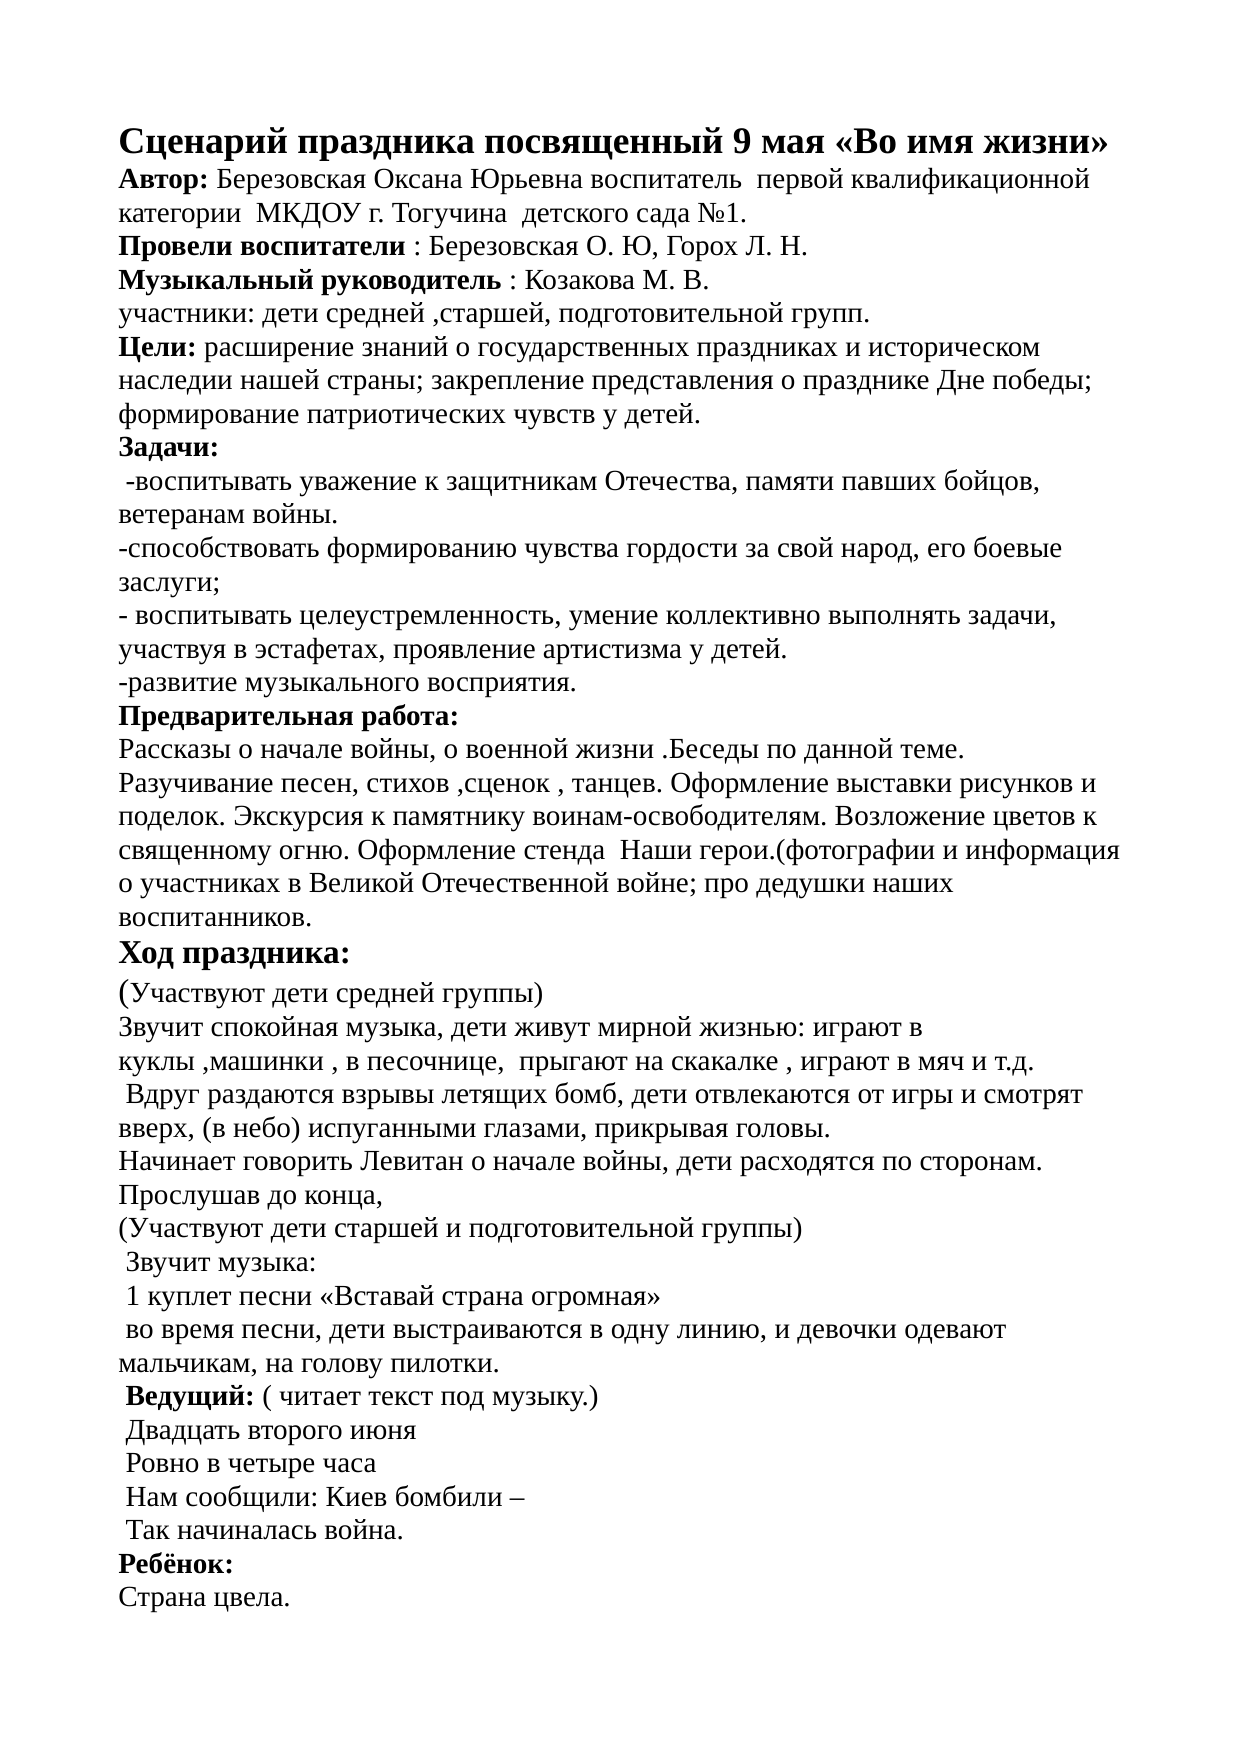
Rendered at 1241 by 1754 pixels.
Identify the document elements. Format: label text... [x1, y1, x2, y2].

text Рассказы о начале войны, о военной жизни .Беседы по данной теме. Разучивание песен, стихов ,сценок , танцев. Оформление выставки рисунков и поделок. Экскурсия к памятнику воинам-освободителям. Возложение цветов к священному огню. Оформление стенда Наши герои.(фотографии и информация о участниках в Великой Отечественной войне; про дедушки наших воспитанников. [118, 731, 1122, 933]
text Так начиналась война. [118, 1512, 1122, 1546]
text Ребёнок: [118, 1546, 1122, 1579]
text Задачи: [118, 429, 1122, 463]
text - воспитывать целеустремленность, умение коллективно выполнять задачи, участвуя в эстафетах, проявление артистизма у детей. [118, 597, 1122, 664]
text Начинает говорить Левитан о начале войны, дети расходятся по сторонам. Прослушав до конца, [118, 1143, 1122, 1211]
text -способствовать формированию чувства гордости за свой народ, его боевые заслуги; [118, 530, 1122, 597]
text Провели воспитатели : Березовская О. Ю, Горох Л. Н. [118, 228, 1122, 262]
text Предварительная работа: [118, 698, 1122, 731]
text -воспитывать уважение к защитникам Отечества, памяти павших бойцов, ветеранам войны. [118, 463, 1122, 530]
text Нам сообщили: Киев бомбили – [118, 1479, 1122, 1512]
text Автор: Березовская Оксана Юрьевна воспитатель первой квалификационной категории МКДОУ г. Тогучина детского сада №1. [118, 161, 1122, 228]
text Ведущий: ( читает текст под музыку.) [118, 1378, 1122, 1412]
text Звучит спокойная музыка, дети живут мирной жизнью: играют в куклы ,машинки , в песочнице, прыгают на скакалке , играют в мяч и т.д. [118, 1009, 1122, 1076]
text во время песни, дети выстраиваются в одну линию, и девочки одевают мальчикам, на голову пилотки. [118, 1311, 1122, 1378]
text Страна цвела. [118, 1579, 1122, 1613]
text Сценарий праздника посвященный 9 мая «Во имя жизни» [118, 118, 1122, 161]
text участники: дети средней ,старшей, подготовительной групп. [118, 295, 1122, 329]
text (Участвуют дети старшей и подготовительной группы) [118, 1211, 1122, 1244]
text (Участвуют дети средней группы) [118, 971, 1122, 1009]
text Ход праздника: [118, 933, 1122, 971]
text Звучит музыка: [118, 1244, 1122, 1278]
text Ровно в четыре часа [118, 1445, 1122, 1479]
text Вдруг раздаются взрывы летящих бомб, дети отвлекаются от игры и смотрят вверх, (в небо) испуганными глазами, прикрывая головы. [118, 1076, 1122, 1143]
text Музыкальный руководитель : Козакова М. В. [118, 262, 1122, 295]
text Двадцать второго июня [118, 1412, 1122, 1445]
text -развитие музыкального восприятия. [118, 664, 1122, 698]
text Цели: расширение знаний о государственных праздниках и историческом наследии нашей страны; закрепление представления о празднике Дне победы; формирование патриотических чувств у детей. [118, 329, 1122, 429]
text 1 куплет песни «Вставай страна огромная» [118, 1278, 1122, 1311]
